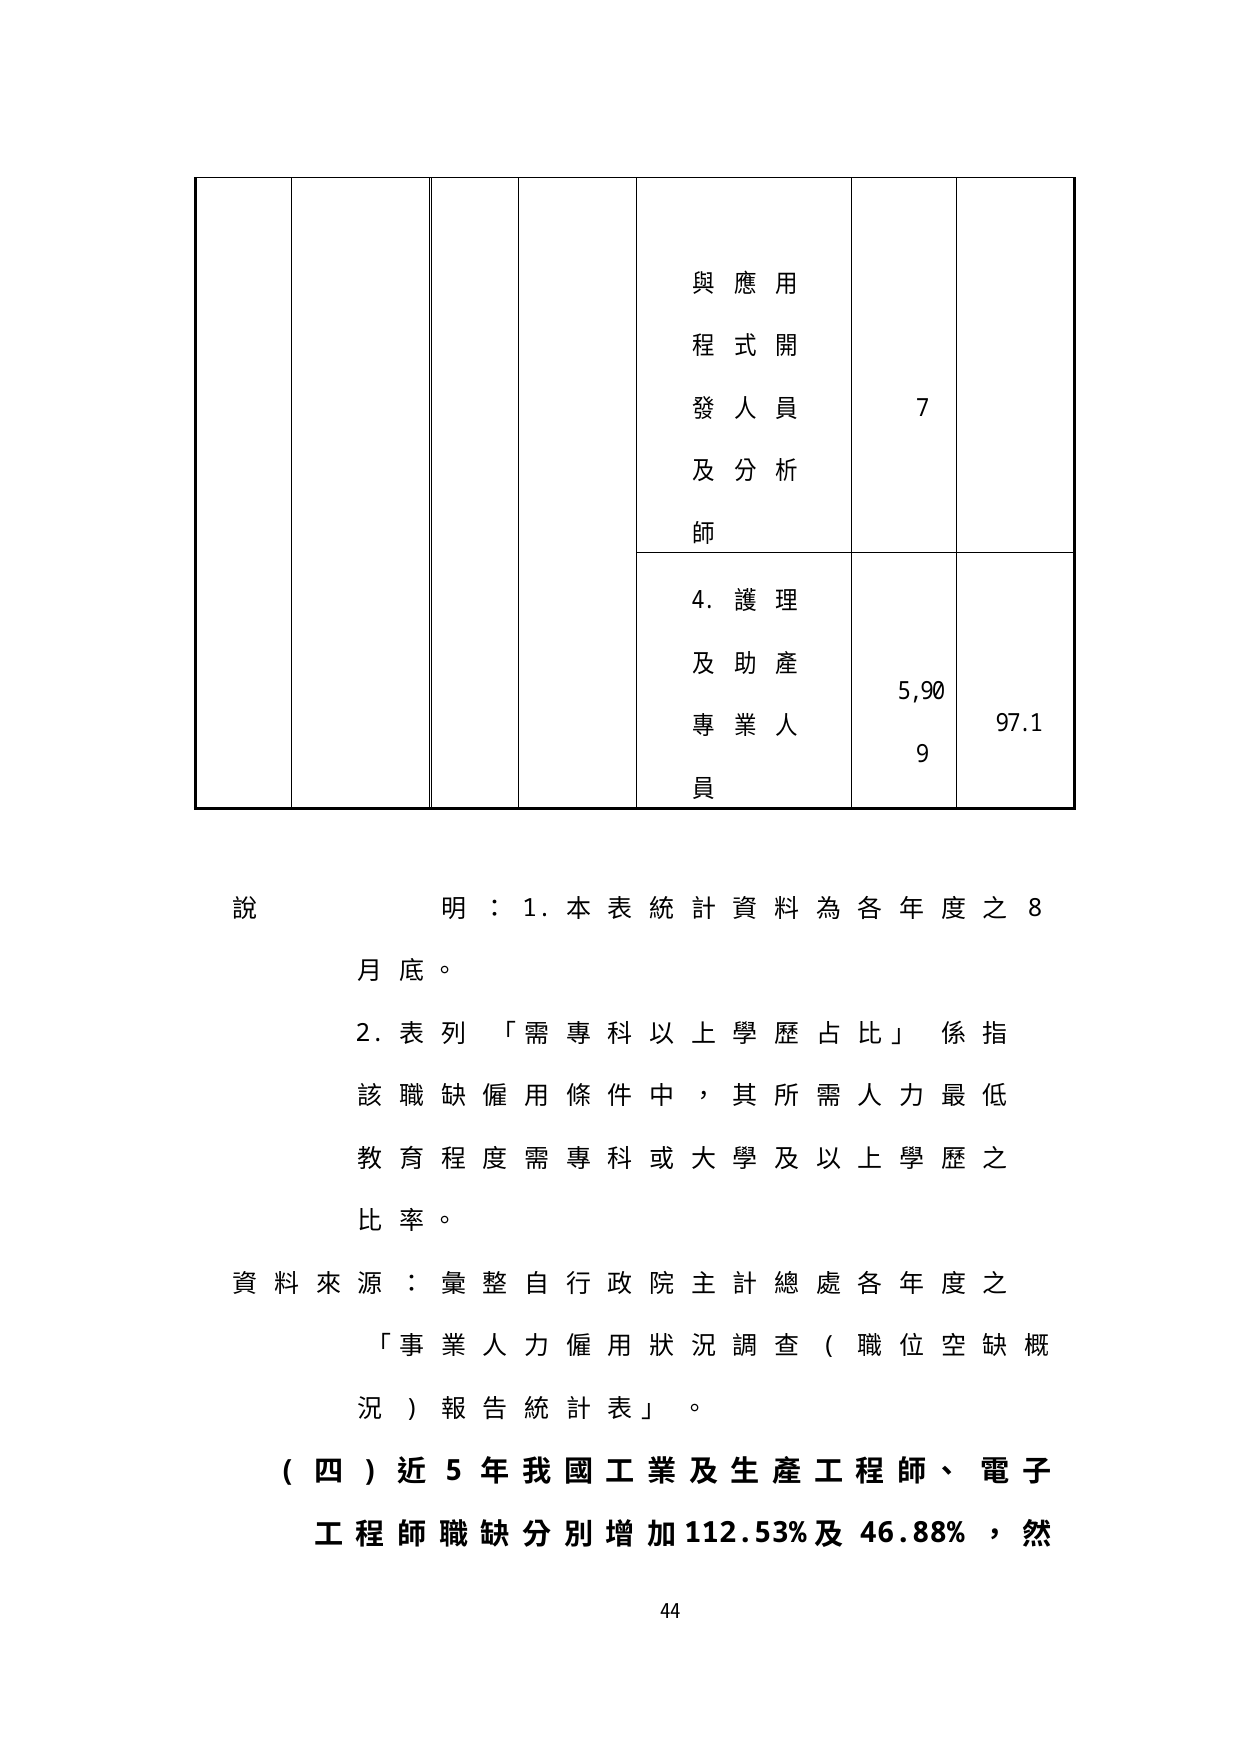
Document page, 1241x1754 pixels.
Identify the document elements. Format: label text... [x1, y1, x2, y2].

text 資料來源：彙整自行政院主計總處各年度之「事業人力僱用狀況調查(職位空缺概況)報告統計表」。 [184, 1240, 1058, 1427]
table_cell 4.護理及助產專業人員 [637, 553, 851, 807]
table_cell [292, 178, 429, 807]
table_cell [519, 178, 636, 807]
table_cell 與應用程式開發人員及分析師 [637, 178, 851, 552]
table_cell [432, 178, 518, 807]
table_cell 5,909 [852, 553, 956, 807]
table_cell 7 [852, 178, 956, 552]
text 2.表列「需專科以上學歷占比」係指該職缺僱用條件中，其所需人力最低教育程度需專科或大學及以上學歷之比率。 [309, 990, 1054, 1240]
table_cell 97.1 [957, 553, 1073, 807]
table_cell [957, 178, 1073, 552]
text 說 明：1.本表統計資料為各年度之8月底。 [184, 865, 1054, 990]
table_cell [197, 178, 291, 807]
text (四)近5年我國工業及生產工程師、電子工程師職缺分別增加112.53%及46.88%，然 [242, 1427, 1058, 1552]
